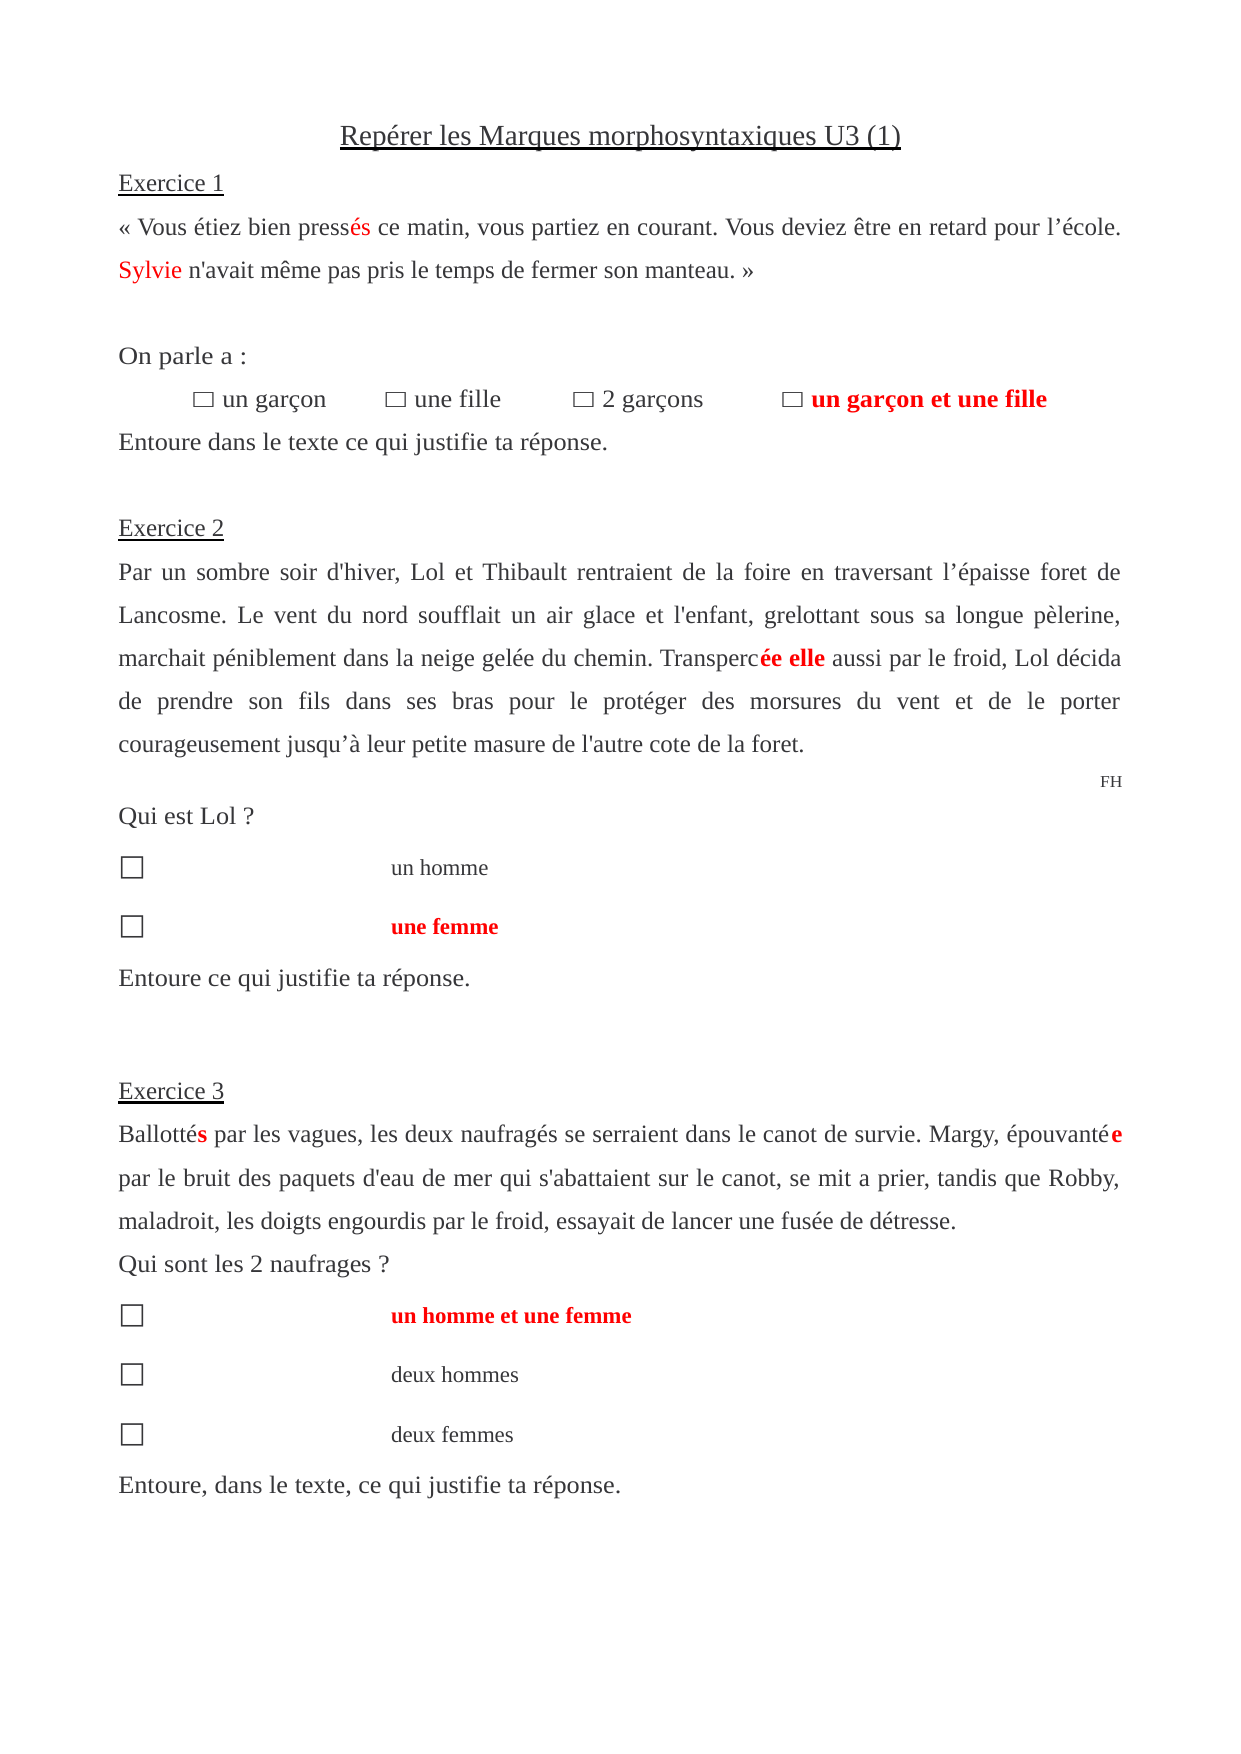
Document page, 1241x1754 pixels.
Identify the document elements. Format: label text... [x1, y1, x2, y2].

text Qui sont les 2 naufrages ? [118, 1249, 1122, 1278]
text Ballottés par les vagues, les deux naufragés se serraient dans le canot de survie. Margy, épouvantée par le bruit des paquets d'eau de mer qui s'abattaient sur le canot, se mit a prier, tandis que Robby, maladroit, les doigts engourdis par le froid, essayait de lancer une fusée de détresse. [118, 1119, 1122, 1234]
text Entoure, dans le texte, ce qui justifie ta réponse. [118, 1470, 1122, 1499]
list deux hommes [118, 1351, 1122, 1391]
text Entoure dans le texte ce qui justifie ta réponse. [118, 427, 1122, 456]
list un homme et une femme [118, 1292, 1122, 1332]
text Exercice 1 [118, 168, 1122, 197]
text FH [118, 772, 1122, 791]
text Exercice 2 [118, 513, 1122, 542]
text □ un garçon □ une fille □ 2 garçons □ un garçon et une fille [118, 384, 1122, 413]
text Qui est Lol ? [118, 801, 1122, 830]
text Par un sombre soir d'hiver, Lol et Thibault rentraient de la foire en traversant l’épaisse foret de Lancosme. Le vent du nord soufflait un air glace et l'enfant, grelottant sous sa longue pèlerine, marchait péniblement dans la neige gelée du chemin. Transpercée elle aussi par le froid, Lol décida de prendre son fils dans ses bras pour le protéger des morsures du vent et de le porter courageusement jusqu’à leur petite masure de l'autre cote de la foret. [118, 557, 1122, 758]
text Entoure ce qui justifie ta réponse. [118, 963, 1122, 992]
list deux femmes [118, 1411, 1122, 1451]
text « Vous étiez bien pressés ce matin, vous partiez en courant. Vous deviez être en retard pour l’école. Sylvie n'avait même pas pris le temps de fermer son manteau. » [118, 212, 1122, 283]
list un homme [118, 844, 1122, 884]
text Exercice 3 [118, 1076, 1122, 1105]
text Repérer les Marques morphosyntaxiques U3 (1) [118, 118, 1122, 152]
text On parle a : [118, 341, 1122, 370]
list une femme [118, 903, 1122, 943]
